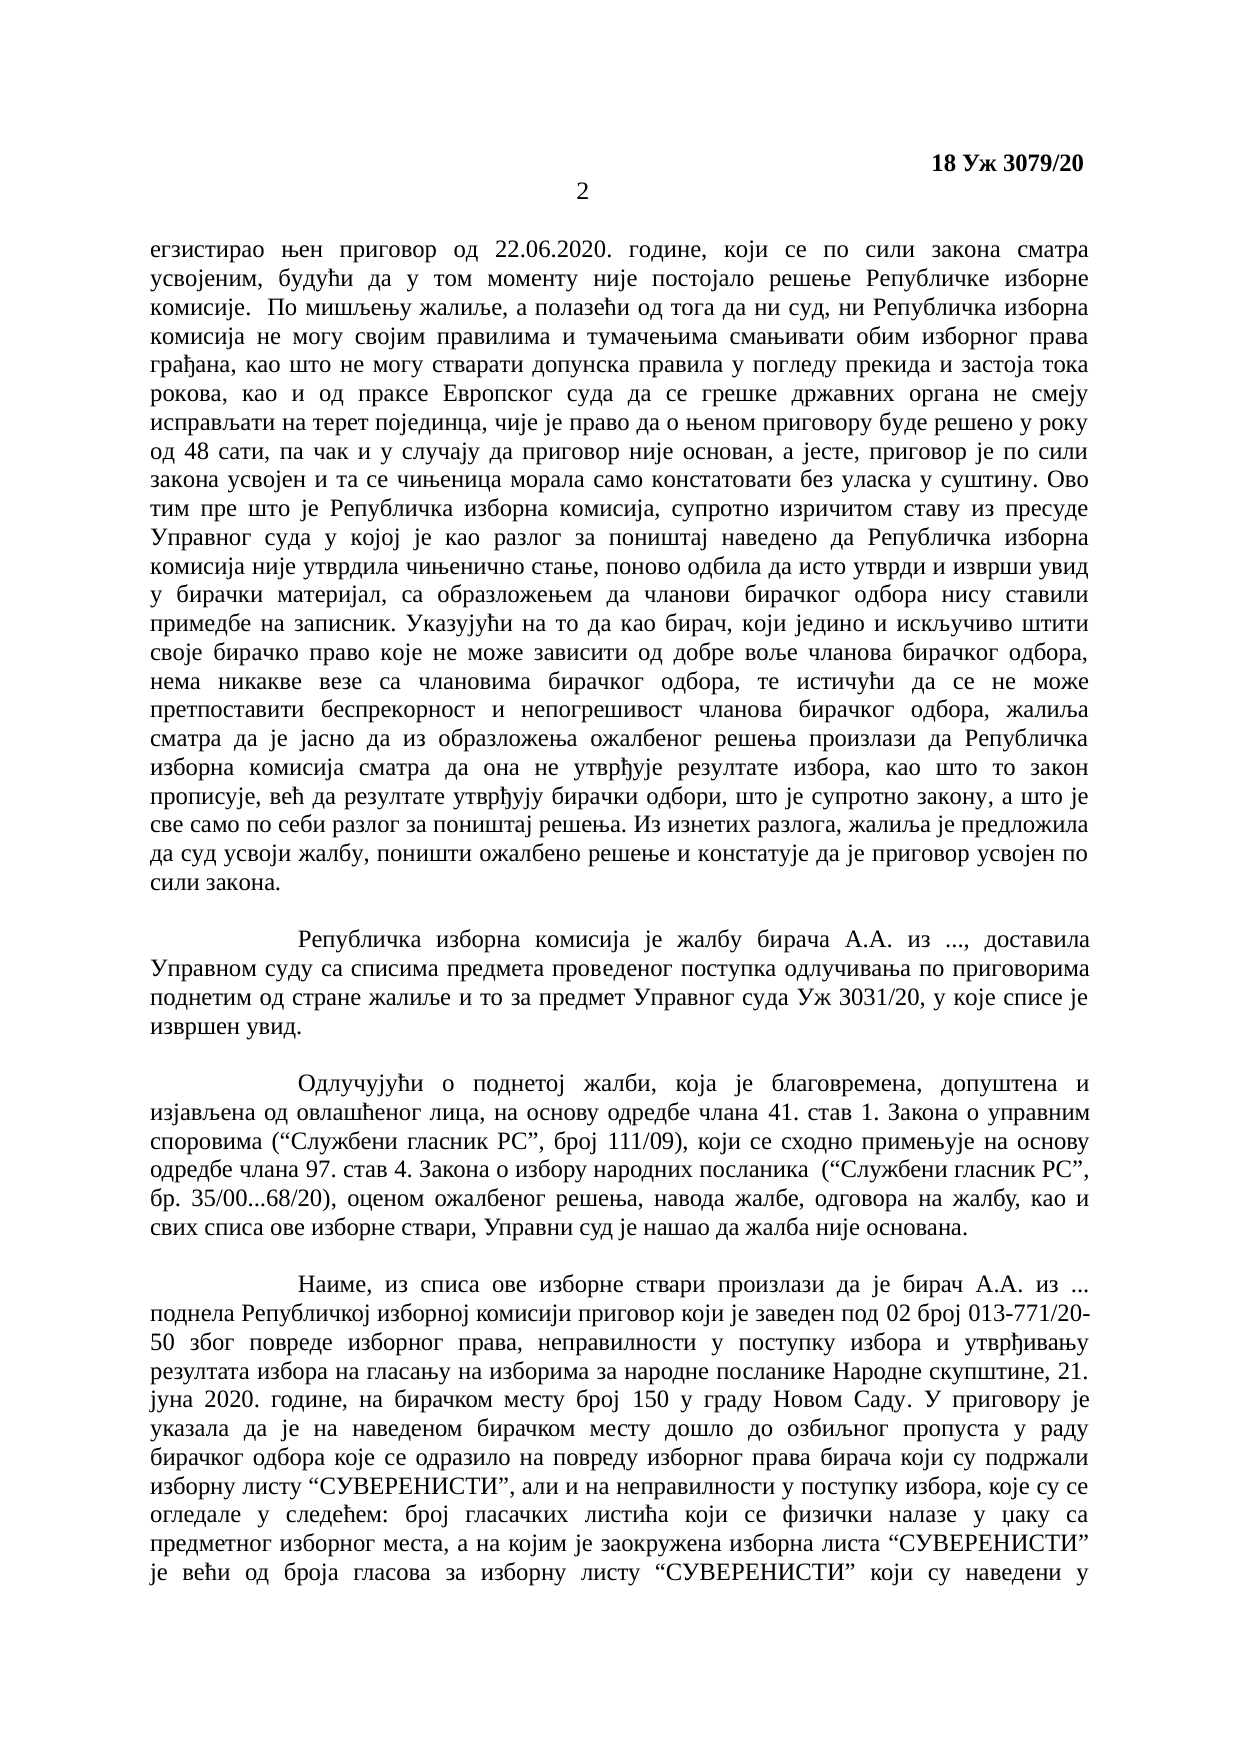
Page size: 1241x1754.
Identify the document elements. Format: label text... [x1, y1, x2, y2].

text егзистирао њен приговор од 22.06.2020. године, који се по сили закона сматра усвојеним, будући да у том моменту није постојало решење Републичке изборне комисије. По мишљењу жалиље, а полазећи од тога да ни суд, ни Републичка изборна комисија не могу својим правилима и тумачењима смањивати обим изборног права грађана, као што не могу стварати допунска правила у погледу прекида и застоја тока рокова, као и од праксе Европског суда да се грешке државних органа не смеју исправљати на терет појединца, чије је право да о њеном приговору буде решено у року од 48 сати, па чак и у случају да приговор није основан, а јесте, приговор је по сили закона усвојен и та се чињеница морала само констатовати без уласка у суштину. Ово тим пре што је Републичка изборна комисија, супротно изричитом ставу из пресуде Управног суда у којој је као разлог за поништај наведено да Републичка изборна комисија није утврдила чињенично стање, поново одбила да исто утврди и изврши увид у бирачки материјал, са образложењем да чланови бирачког одбора нису ставили примедбе на записник. Указујући на то да као бирач, који једино и искључиво штити своје бирачко право које не може зависити од добре воље чланова бирачког одбора, нема никакве везе са члановима бирачког одбора, те истичући да се не може претпоставити беспрекорност и непогрешивост чланова бирачког одбора, жалиља сматра да је јасно да из образложења ожалбеног решења произлази да Републичка изборна комисија сматра да она не утврђује резултате избора, као што то закон прописује, већ да резултате утврђују бирачки одбори, што је супротно закону, а што је све само по себи разлог за поништај решења. Из изнетих разлога, жалиља је предложила да суд усвоји жалбу, поништи ожалбено решење и констатује да је приговор усвојен по сили закона. [150, 234, 1090, 896]
text Наиме, из списа ове изборне ствари произлази да је бирач A.A. из ... поднела Републичкој изборној комисији приговор који је заведен под 02 број 013-771/20-50 због повреде изборног права, неправилности у поступку избора и утврђивању резултата избора на гласању на изборима за народне посланике Народне скупштине, 21. јуна 2020. године, на бирачком месту број 150 у граду Новом Саду. У приговору је указала да је на наведеном бирачком месту дошло до озбиљног пропуста у раду бирачког одбора које се одразило на повреду изборног права бирача који су подржали изборну листу “СУВЕРЕНИСТИ”, али и на неправилности у поступку избора, које су се огледале у следећем: број гласачких листића који се физички налазе у џаку са предметног изборног места, а на којим је заокружена изборна листа “СУВЕРЕНИСТИ” је већи од броја гласова за изборну листу “СУВЕРЕНИСТИ” који су наведени у [150, 1269, 1090, 1586]
text Републичка изборна комисија је жалбу бирача A.A. из ..., доставила Управном суду са списима предмета проведеног поступка одлучивања по приговорима поднетим од стране жалиље и то за предмет Управног суда Уж 3031/20, у које списе је извршен увид. [150, 924, 1090, 1039]
text Одлучујући о поднетој жалби, која је благовремена, допуштена и изјављена од овлашћеног лица, на основу одредбе члана 41. став 1. Закона о управним споровима (“Службени гласник РС”, број 111/09), који се сходно примењује на основу одредбе члана 97. став 4. Закона о избору народних посланика (“Службени гласник РС”, бр. 35/00...68/20), оценом ожалбеног решења, навода жалбе, одговора на жалбу, као и свих списа ове изборне ствари, Управни суд је нашао да жалба није основана. [150, 1068, 1090, 1241]
